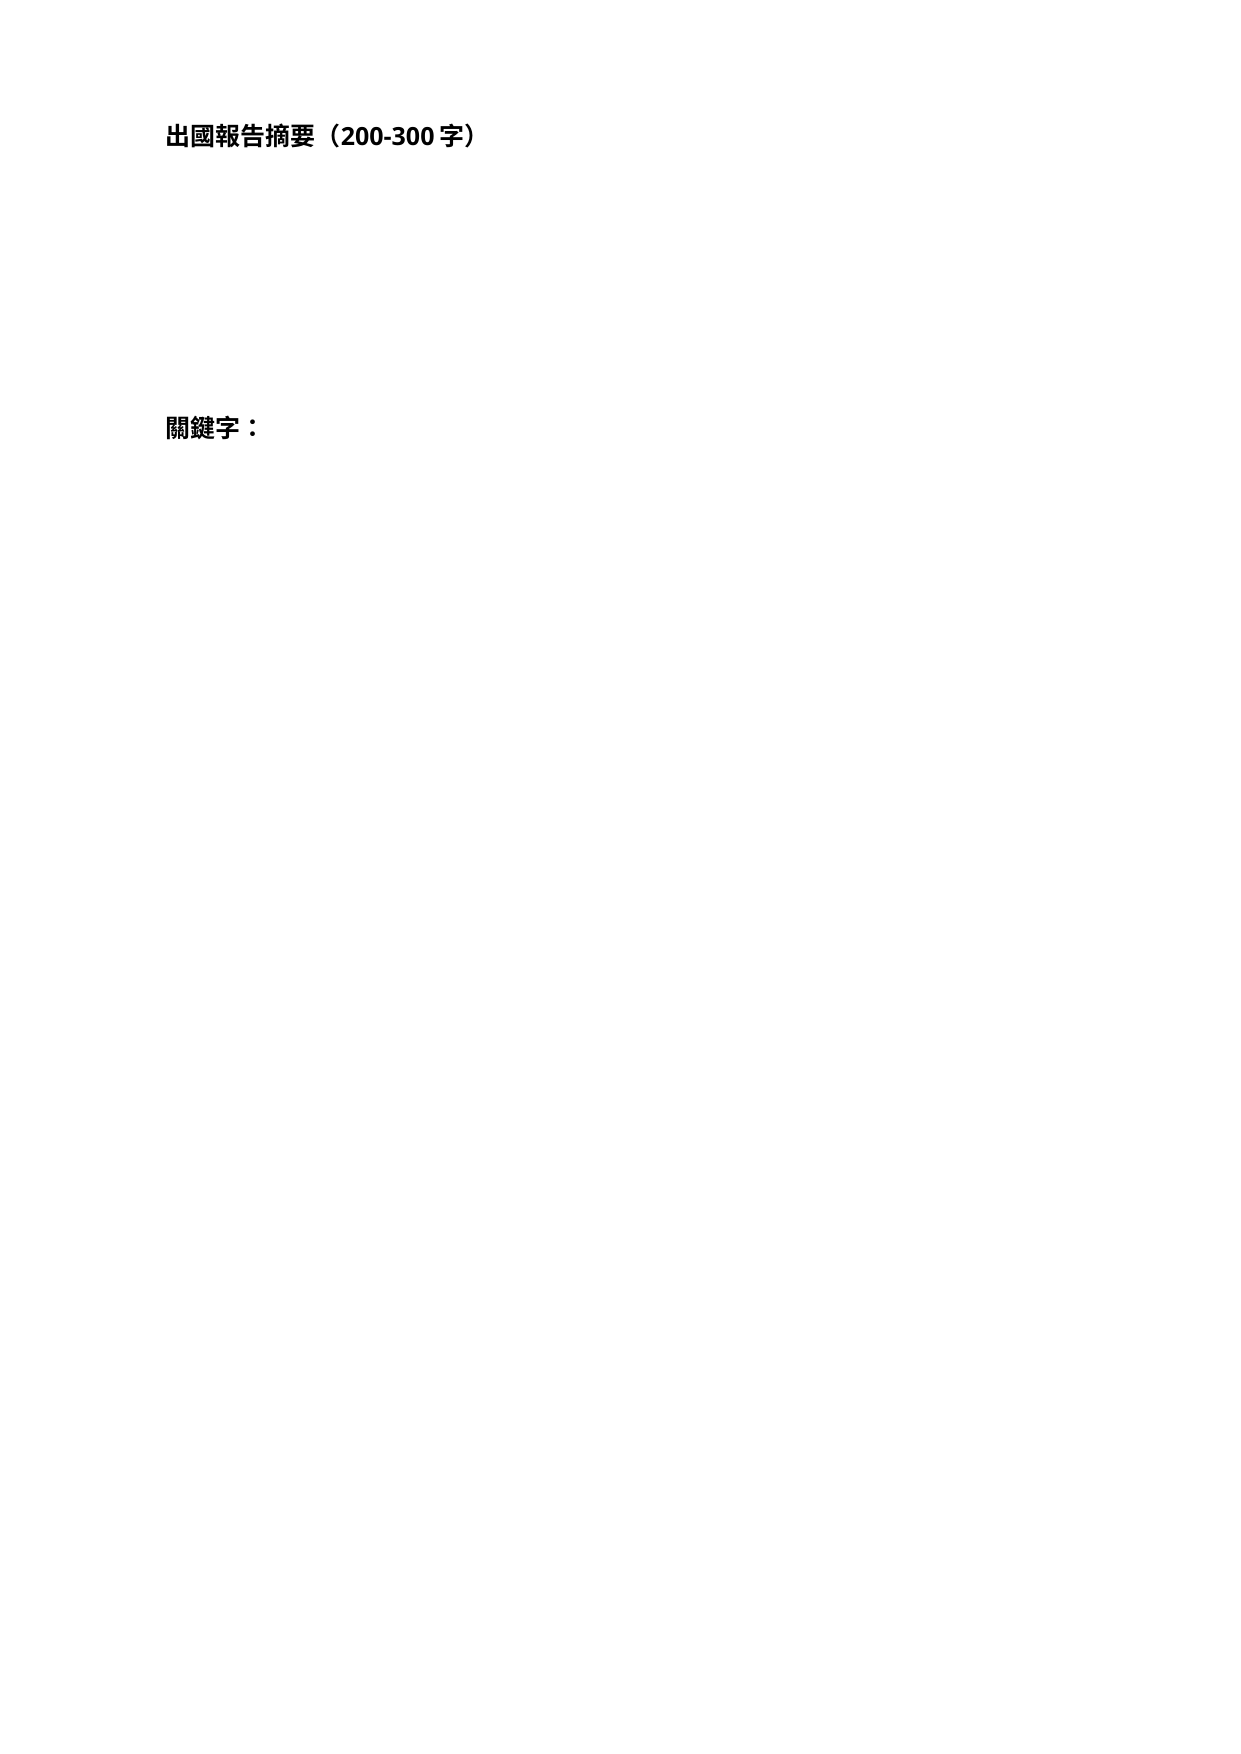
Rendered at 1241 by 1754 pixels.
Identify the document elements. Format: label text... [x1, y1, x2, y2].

text 關鍵字： [165, 404, 1098, 446]
text 出國報告摘要（200-300字） [165, 112, 1098, 154]
